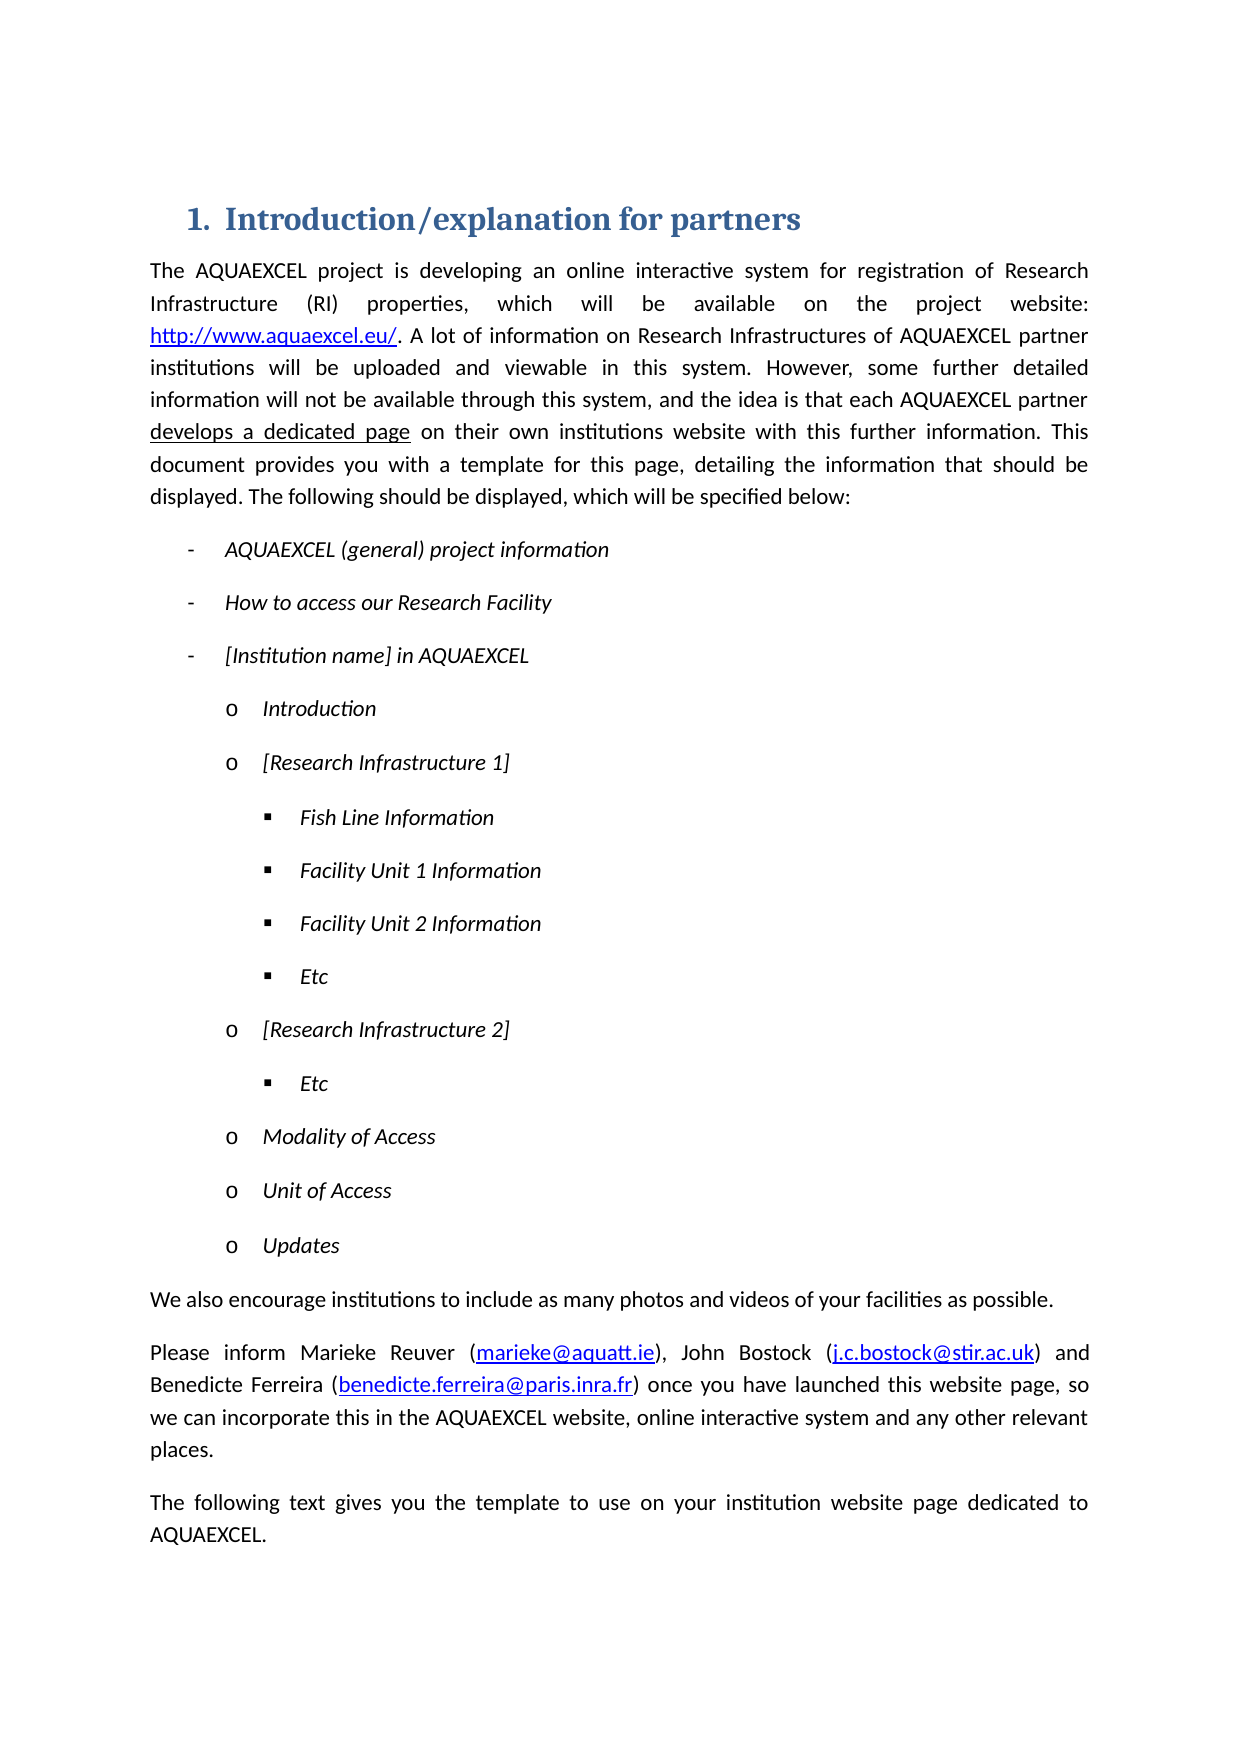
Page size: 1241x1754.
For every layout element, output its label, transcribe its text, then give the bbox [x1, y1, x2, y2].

list [Research Infrastructure 1] [225, 748, 1090, 777]
list How to access our Research Facility [187, 588, 1090, 616]
list Fish Line Information [262, 803, 1090, 831]
list Etc [262, 1069, 1090, 1097]
list Modality of Access [225, 1122, 1090, 1151]
list Etc [262, 962, 1090, 990]
list [Research Infrastructure 2] [225, 1015, 1090, 1044]
text Please inform Marieke Reuver (marieke@aquatt.ie), John Bostock (j.c.bostock@stir.ac.uk) and Benedicte Ferreira (benedicte.ferreira@paris.inra.fr) once you have launched this website page, so we can incorporate this in the AQUAEXCEL website, online interactive system and any other relevant places. [150, 1338, 1090, 1463]
text We also encourage institutions to include as many photos and videos of your facilities as possible. [150, 1285, 1090, 1313]
list Introduction [225, 694, 1090, 723]
subtitle Introduction/explanation for partners [187, 200, 1090, 238]
list AQUAEXCEL (general) project information [187, 535, 1090, 563]
list Unit of Access [225, 1177, 1090, 1206]
list Updates [225, 1231, 1090, 1260]
list Facility Unit 2 Information [262, 909, 1090, 937]
list Facility Unit 1 Information [262, 856, 1090, 884]
list [Institution name] in AQUAEXCEL [187, 641, 1090, 669]
text The AQUAEXCEL project is developing an online interactive system for registration of Research Infrastructure (RI) properties, which will be available on the project website: http://www.aquaexcel.eu/. A lot of information on Research Infrastructures of AQUAEXCEL partner institutions will be uploaded and viewable in this system. However, some further detailed information will not be available through this system, and the idea is that each AQUAEXCEL partner develops a dedicated page on their own institutions website with this further information. This document provides you with a template for this page, detailing the information that should be displayed. The following should be displayed, which will be specified below: [150, 257, 1090, 510]
text The following text gives you the template to use on your institution website page dedicated to AQUAEXCEL. [150, 1488, 1090, 1548]
